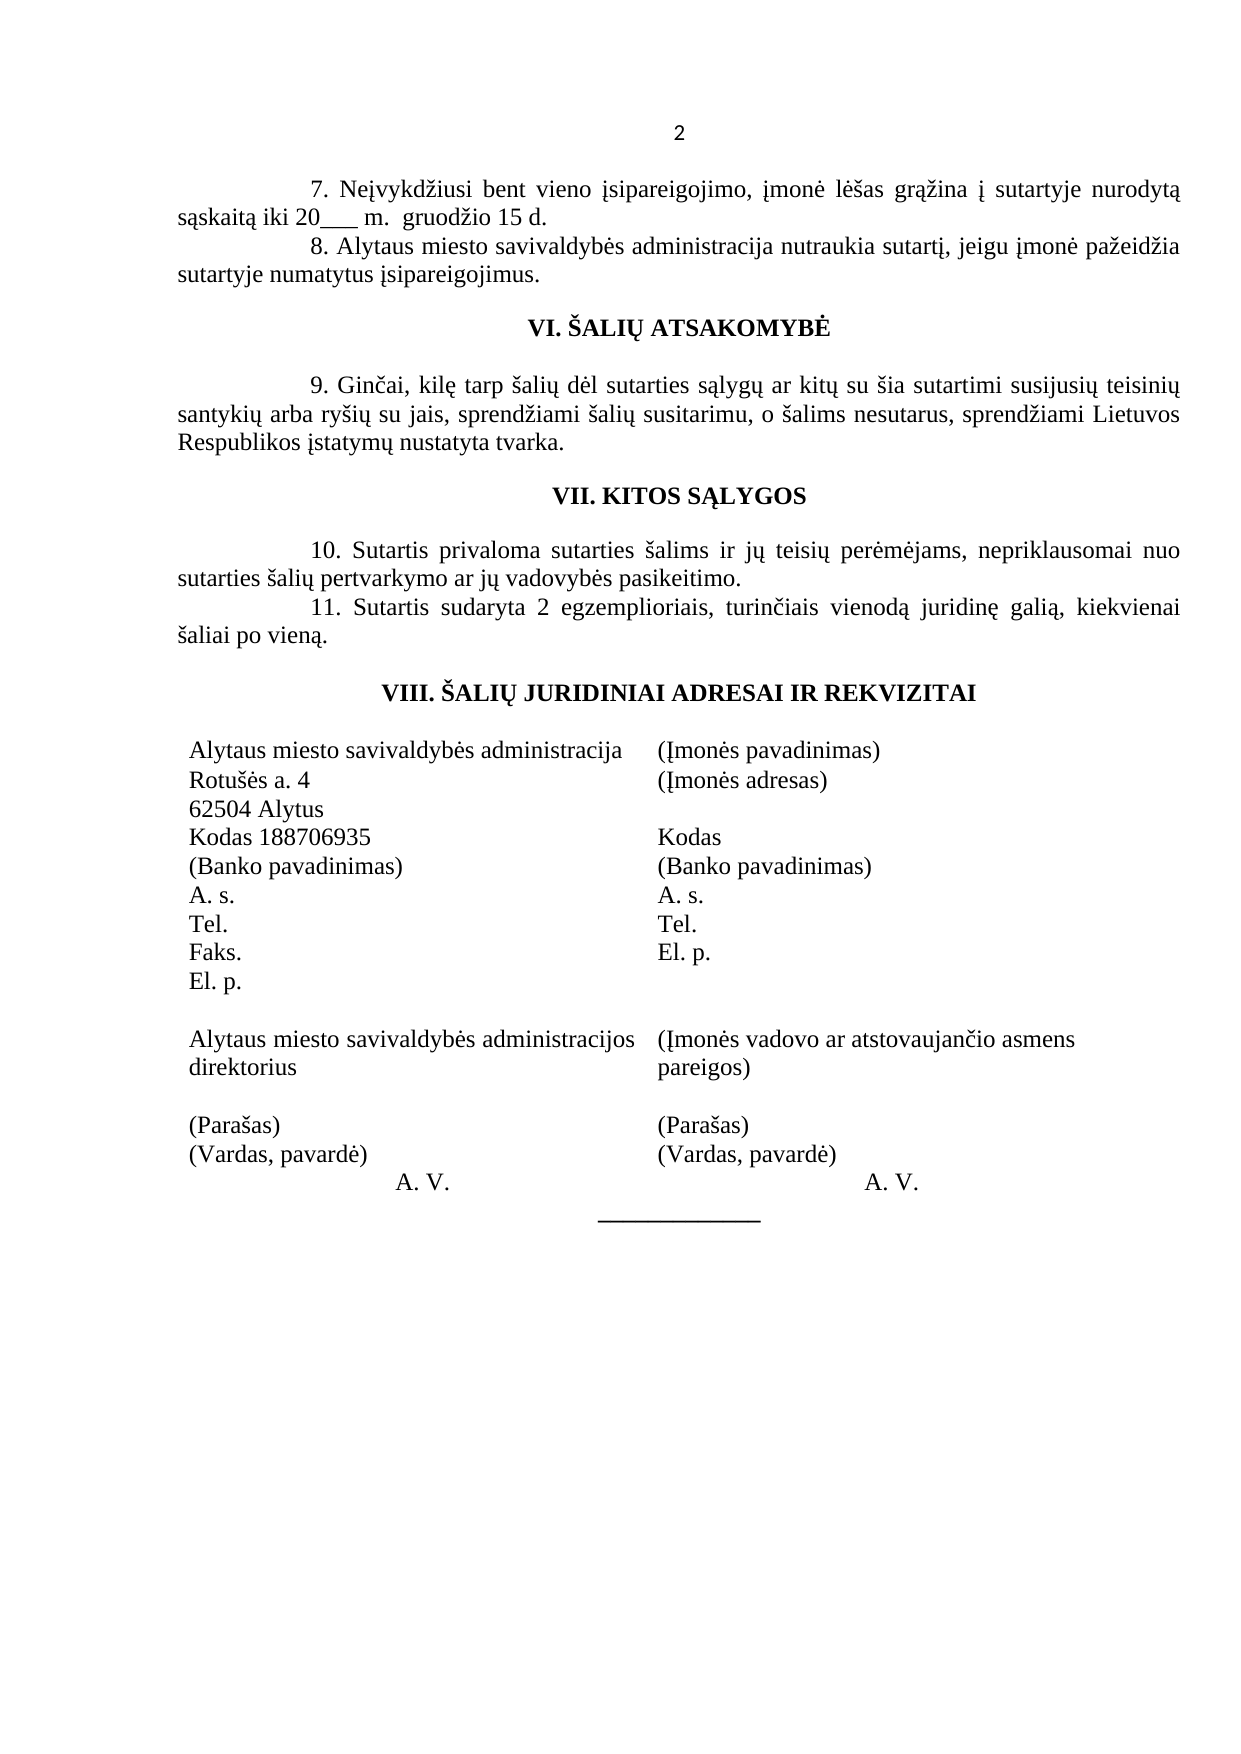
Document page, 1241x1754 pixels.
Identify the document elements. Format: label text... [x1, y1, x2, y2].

table_cell Faks. [177, 938, 646, 966]
table_cell (Banko pavadinimas) [177, 851, 646, 880]
text 9. Ginčai, kilę tarp šalių dėl sutarties sąlygų ar kitų su šia sutartimi susijusių teisinių santykių arba ryšių su jais, sprendžiami šalių susitarimu, o šalims nesutarus, sprendžiami Lietuvos Respublikos įstatymų nustatyta tvarka. [177, 371, 1181, 456]
table_cell Kodas 188706935 [177, 823, 646, 851]
table_cell (Vardas, pavardė) [177, 1139, 646, 1167]
table_header (Įmonės pavadinimas) [646, 736, 1104, 765]
table_cell A. s. [177, 880, 646, 909]
table_cell (Banko pavadinimas) [646, 851, 1104, 880]
table_cell El. p. [646, 938, 1104, 966]
text VIII. ŠALIŲ JURIDINIAI ADRESAI IR REKVIZITAI [177, 678, 1181, 707]
table_cell Kodas [646, 823, 1104, 851]
table_cell [646, 1081, 1104, 1110]
text 11. Sutartis sudaryta 2 egzemplioriais, turinčiais vienodą juridinę galią, kiekvienai šaliai po vieną. [177, 592, 1181, 649]
table_cell A. V. [177, 1168, 646, 1196]
table_header Alytaus miesto savivaldybės administracija [177, 736, 646, 765]
text VI. ŠALIŲ ATSAKOMYBĖ [177, 313, 1181, 342]
text 10. Sutartis privaloma sutarties šalims ir jų teisių perėmėjams, nepriklausomai nuo sutarties šalių pertvarkymo ar jų vadovybės pasikeitimo. [177, 535, 1181, 592]
table_cell (Įmonės adresas) [646, 765, 1104, 822]
table_cell Tel. [177, 909, 646, 937]
table_cell (Parašas) [177, 1110, 646, 1139]
table_cell A. V. [646, 1168, 1104, 1196]
table_cell Rotušės a. 4 62504 Alytus [177, 765, 646, 822]
text 8. Alytaus miesto savivaldybės administracija nutraukia sutartį, jeigu įmonė pažeidžia sutartyje numatytus įsipareigojimus. [177, 231, 1181, 288]
table_cell A. s. [646, 880, 1104, 909]
table_cell [646, 966, 1104, 995]
table_cell Alytaus miesto savivaldybės administracijos direktorius [177, 1024, 646, 1081]
table_cell Tel. [646, 909, 1104, 937]
table_cell [177, 995, 646, 1024]
text VII. KITOS SĄLYGOS [177, 481, 1181, 510]
text _____________ [177, 1196, 1181, 1225]
table_cell (Vardas, pavardė) [646, 1139, 1104, 1167]
table_cell [177, 1081, 646, 1110]
text 7. Neįvykdžiusi bent vieno įsipareigojimo, įmonė lėšas grąžina į sutartyje nurodytą sąskaitą iki 20___ m. gruodžio 15 d. [177, 174, 1181, 231]
table_cell (Įmonės vadovo ar atstovaujančio asmens pareigos) [646, 1024, 1104, 1081]
table_cell (Parašas) [646, 1110, 1104, 1139]
table_cell El. p. [177, 966, 646, 995]
table_cell [646, 995, 1104, 1024]
